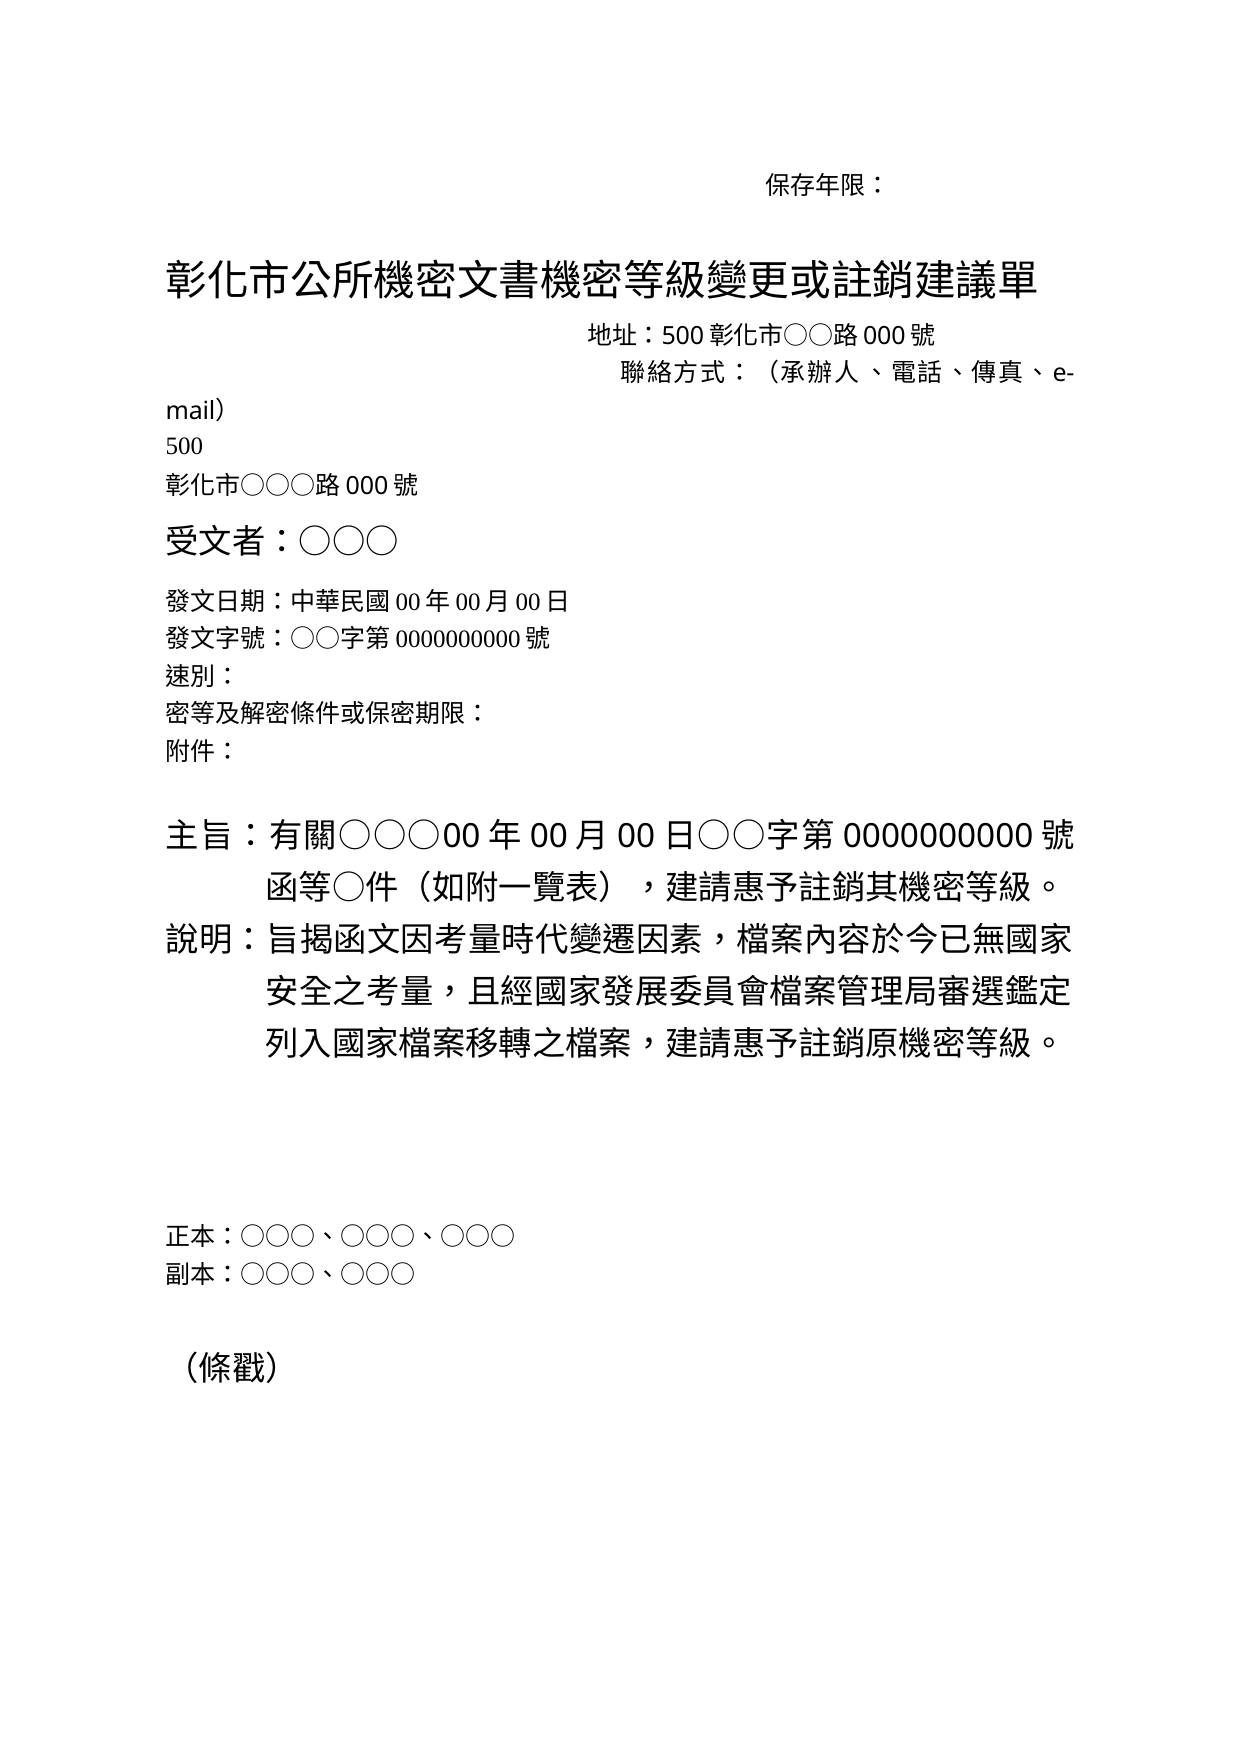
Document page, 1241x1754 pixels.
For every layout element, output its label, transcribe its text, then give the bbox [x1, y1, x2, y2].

text 發文字號：○○字第0000000000號 [165, 618, 1075, 656]
text 保存年限： [165, 164, 1075, 202]
text 發文日期：中華民國00年00月00日 [165, 581, 1075, 618]
text 說明：旨揭函文因考量時代變遷因素，檔案內容於今已無國家安全之考量，且經國家發展委員會檔案管理局審選鑑定列入國家檔案移轉之檔案，建請惠予註銷原機密等級。 [165, 910, 1075, 1066]
text 受文者：○○○ [165, 502, 1075, 577]
text 地址：500彰化市○○路000號 [165, 314, 1075, 352]
text 彰化市公所機密文書機密等級變更或註銷建議單 [165, 239, 1110, 314]
text 副本：○○○、○○○ [165, 1254, 1075, 1291]
text （條戳） [165, 1329, 1075, 1404]
text 速別： [165, 656, 1075, 693]
text 彰化市○○○路000號 [165, 464, 1075, 502]
text 正本：○○○、○○○、○○○ [165, 1216, 1075, 1254]
text 聯絡方式：（承辦人、電話、傳真、e-mail） [165, 352, 1075, 427]
text 500 [165, 427, 1075, 464]
text 主旨：有關○○○00年00月00日○○字第0000000000號 函等○件（如附一覽表），建請惠予註銷其機密等級。 [165, 806, 1075, 910]
text 附件： [165, 731, 1075, 768]
text 密等及解密條件或保密期限： [165, 693, 1075, 731]
